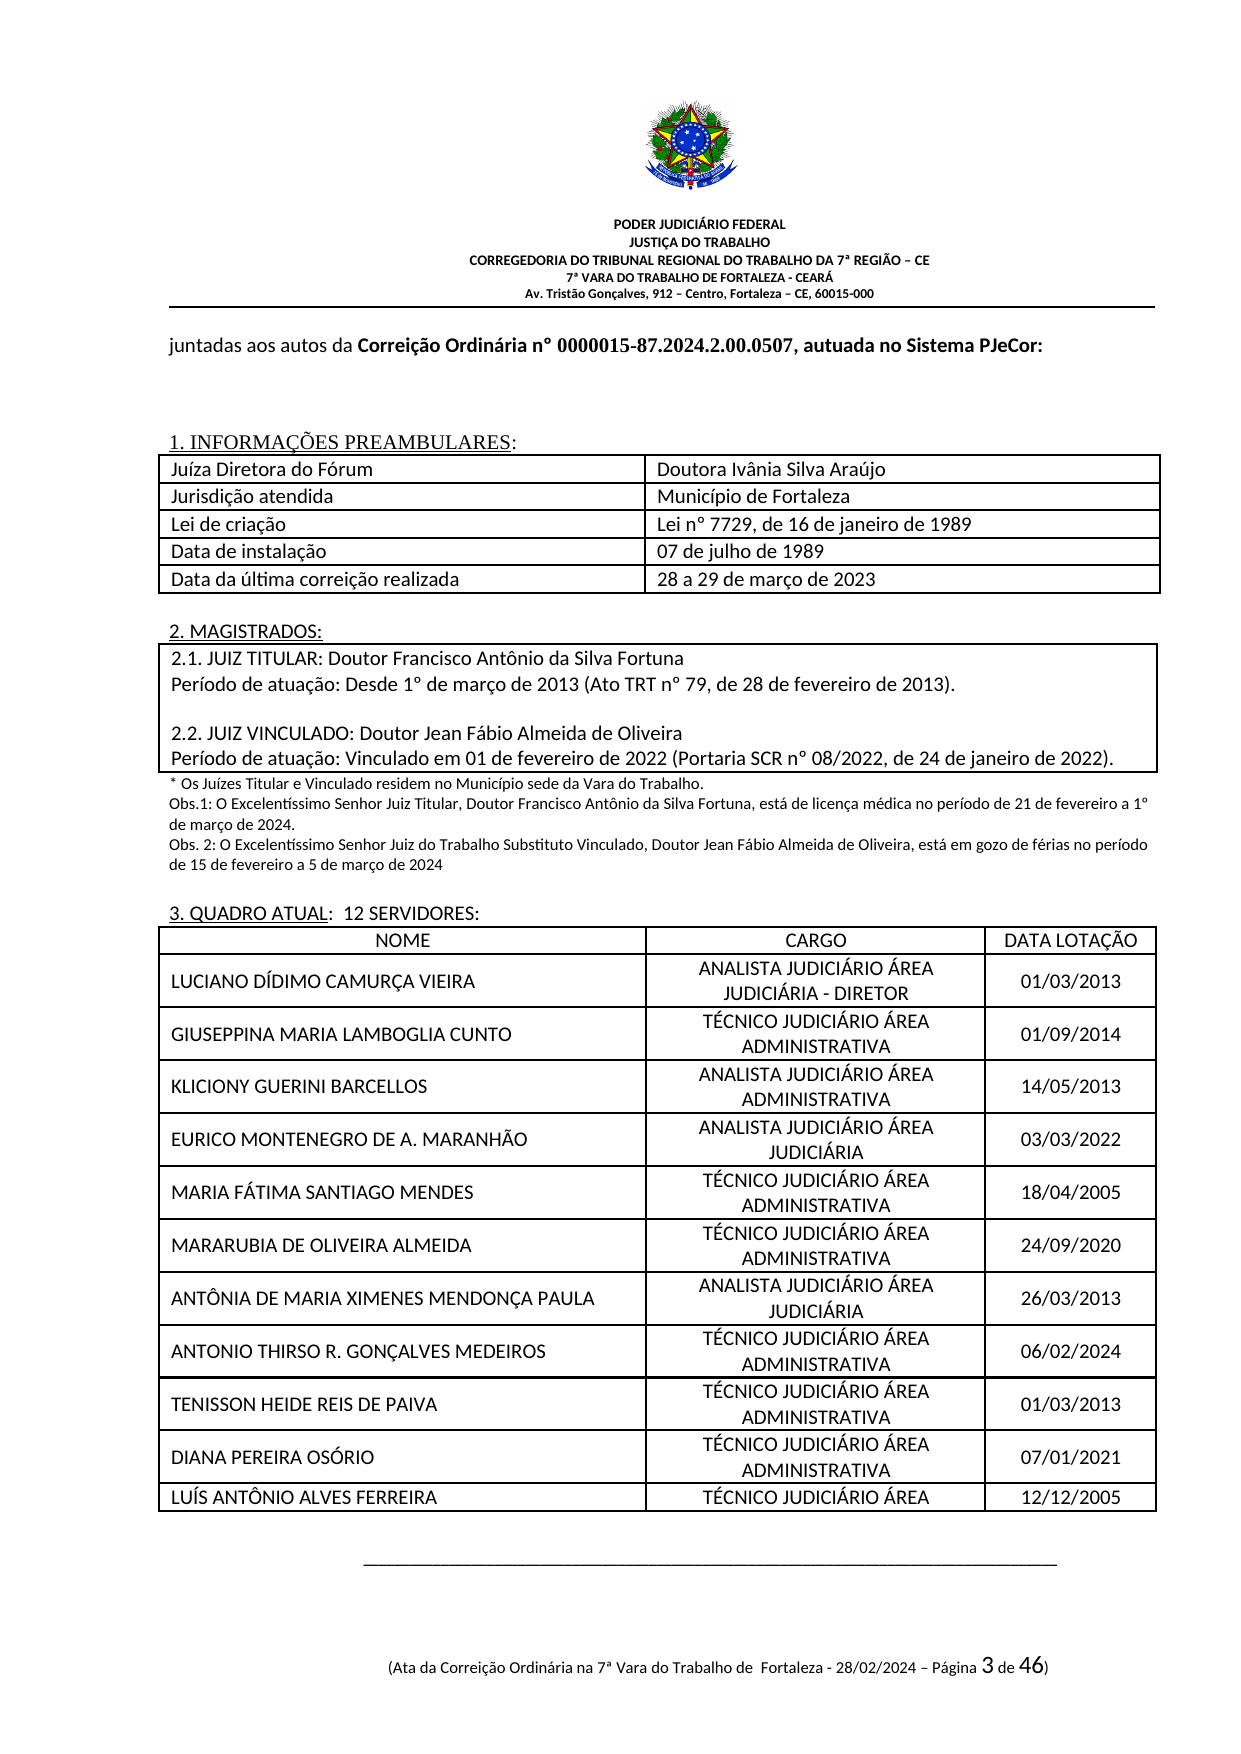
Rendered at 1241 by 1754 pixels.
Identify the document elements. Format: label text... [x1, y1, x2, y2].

table_cell Data de instalação [160, 539, 644, 564]
table_cell ANTÔNIA DE MARIA XIMENES MENDONÇA PAULA [160, 1273, 645, 1323]
table_cell 03/03/2022 [986, 1114, 1155, 1165]
table_cell GIUSEPPINA MARIA LAMBOGLIA CUNTO [160, 1008, 645, 1059]
table_cell DIANA PEREIRA OSÓRIO [160, 1431, 645, 1482]
table_header 2.1. JUIZ TITULAR: Doutor Francisco Antônio da Silva Fortuna Período de atuação: Desde 1º de março de 2013 (Ato TRT nº 79, de 28 de fevereiro de 2013). 2.2. JUIZ VINCULADO: Doutor Jean Fábio Almeida de Oliveira Período de atuação: Vinculado em 01 de fevereiro de 2022 (Portaria SCR nº 08/2022, de 24 de janeiro de 2022). [160, 645, 1156, 771]
table_cell Data da última correição realizada [160, 566, 644, 592]
table_cell TÉCNICO JUDICIÁRIO ÁREA ADMINISTRATIVA [647, 1008, 984, 1059]
table_cell 12/12/2005 [986, 1484, 1155, 1510]
text * Os Juízes Titular e Vinculado residem no Município sede da Vara do Trabalho. [169, 773, 1155, 793]
table_cell LUÍS ANTÔNIO ALVES FERREIRA [160, 1484, 645, 1510]
table_cell TÉCNICO JUDICIÁRIO ÁREA ADMINISTRATIVA [647, 1431, 984, 1482]
table_cell TÉCNICO JUDICIÁRIO ÁREA ADMINISTRATIVA [647, 1167, 984, 1218]
table_header CARGO [647, 928, 984, 953]
text Obs.1: O Excelentíssimo Senhor Juiz Titular, Doutor Francisco Antônio da Silva Fortuna, está de licença médica no período de 21 de fevereiro a 1º de março de 2024. [169, 793, 1155, 834]
table_cell TÉCNICO JUDICIÁRIO ÁREA [647, 1484, 984, 1510]
table_cell 06/02/2024 [986, 1326, 1155, 1376]
table_cell MARIA FÁTIMA SANTIAGO MENDES [160, 1167, 645, 1218]
table_cell 14/05/2013 [986, 1061, 1155, 1112]
table_cell 28 a 29 de março de 2023 [646, 566, 1159, 592]
text 3. QUADRO ATUAL: 12 SERVIDORES: [169, 875, 1155, 926]
table_cell 07/01/2021 [986, 1431, 1155, 1482]
table_cell 24/09/2020 [986, 1220, 1155, 1271]
text 1. INFORMAÇÕES PREAMBULARES: [169, 430, 1155, 454]
table_cell ANALISTA JUDICIÁRIO ÁREA JUDICIÁRIA [647, 1273, 984, 1323]
table_cell Lei nº 7729, de 16 de janeiro de 1989 [646, 511, 1159, 537]
table_cell KLICIONY GUERINI BARCELLOS [160, 1061, 645, 1112]
table_header DATA LOTAÇÃO [986, 928, 1155, 953]
table_cell 18/04/2005 [986, 1167, 1155, 1218]
table_cell EURICO MONTENEGRO DE A. MARANHÃO [160, 1114, 645, 1165]
table_header NOME [160, 928, 645, 953]
table_cell 01/03/2013 [986, 1379, 1155, 1429]
table_cell ANALISTA JUDICIÁRIO ÁREA JUDICIÁRIA - DIRETOR [647, 955, 984, 1006]
picture [640, 98, 739, 191]
table_cell Município de Fortaleza [646, 484, 1159, 509]
table_cell ANALISTA JUDICIÁRIO ÁREA JUDICIÁRIA [647, 1114, 984, 1165]
table_cell Lei de criação [160, 511, 644, 537]
text Obs. 2: O Excelentíssimo Senhor Juiz do Trabalho Substituto Vinculado, Doutor Jean Fábio Almeida de Oliveira, está em gozo de férias no período de 15 de fevereiro a 5 de março de 2024 [169, 834, 1155, 875]
table_header Doutora Ivânia Silva Araújo [646, 456, 1159, 482]
table_cell TÉCNICO JUDICIÁRIO ÁREA ADMINISTRATIVA [647, 1326, 984, 1376]
table_cell ANTONIO THIRSO R. GONÇALVES MEDEIROS [160, 1326, 645, 1376]
table_cell MARARUBIA DE OLIVEIRA ALMEIDA [160, 1220, 645, 1271]
table_cell Jurisdição atendida [160, 484, 644, 509]
table_cell LUCIANO DÍDIMO CAMURÇA VIEIRA [160, 955, 645, 1006]
table_cell 07 de julho de 1989 [646, 539, 1159, 564]
text 2. MAGISTRADOS: [169, 618, 1155, 643]
table_cell 26/03/2013 [986, 1273, 1155, 1323]
table_cell 01/09/2014 [986, 1008, 1155, 1059]
table_cell 01/03/2013 [986, 955, 1155, 1006]
table_cell TÉCNICO JUDICIÁRIO ÁREA ADMINISTRATIVA [647, 1220, 984, 1271]
table_cell TÉCNICO JUDICIÁRIO ÁREA ADMINISTRATIVA [647, 1379, 984, 1429]
table_cell TENISSON HEIDE REIS DE PAIVA [160, 1379, 645, 1429]
table_header Juíza Diretora do Fórum [160, 456, 644, 482]
text juntadas aos autos da Correição Ordinária nº 0000015-87.2024.2.00.0507, autuada no Sistema PJeCor: [169, 332, 1155, 358]
table_cell ANALISTA JUDICIÁRIO ÁREA ADMINISTRATIVA [647, 1061, 984, 1112]
